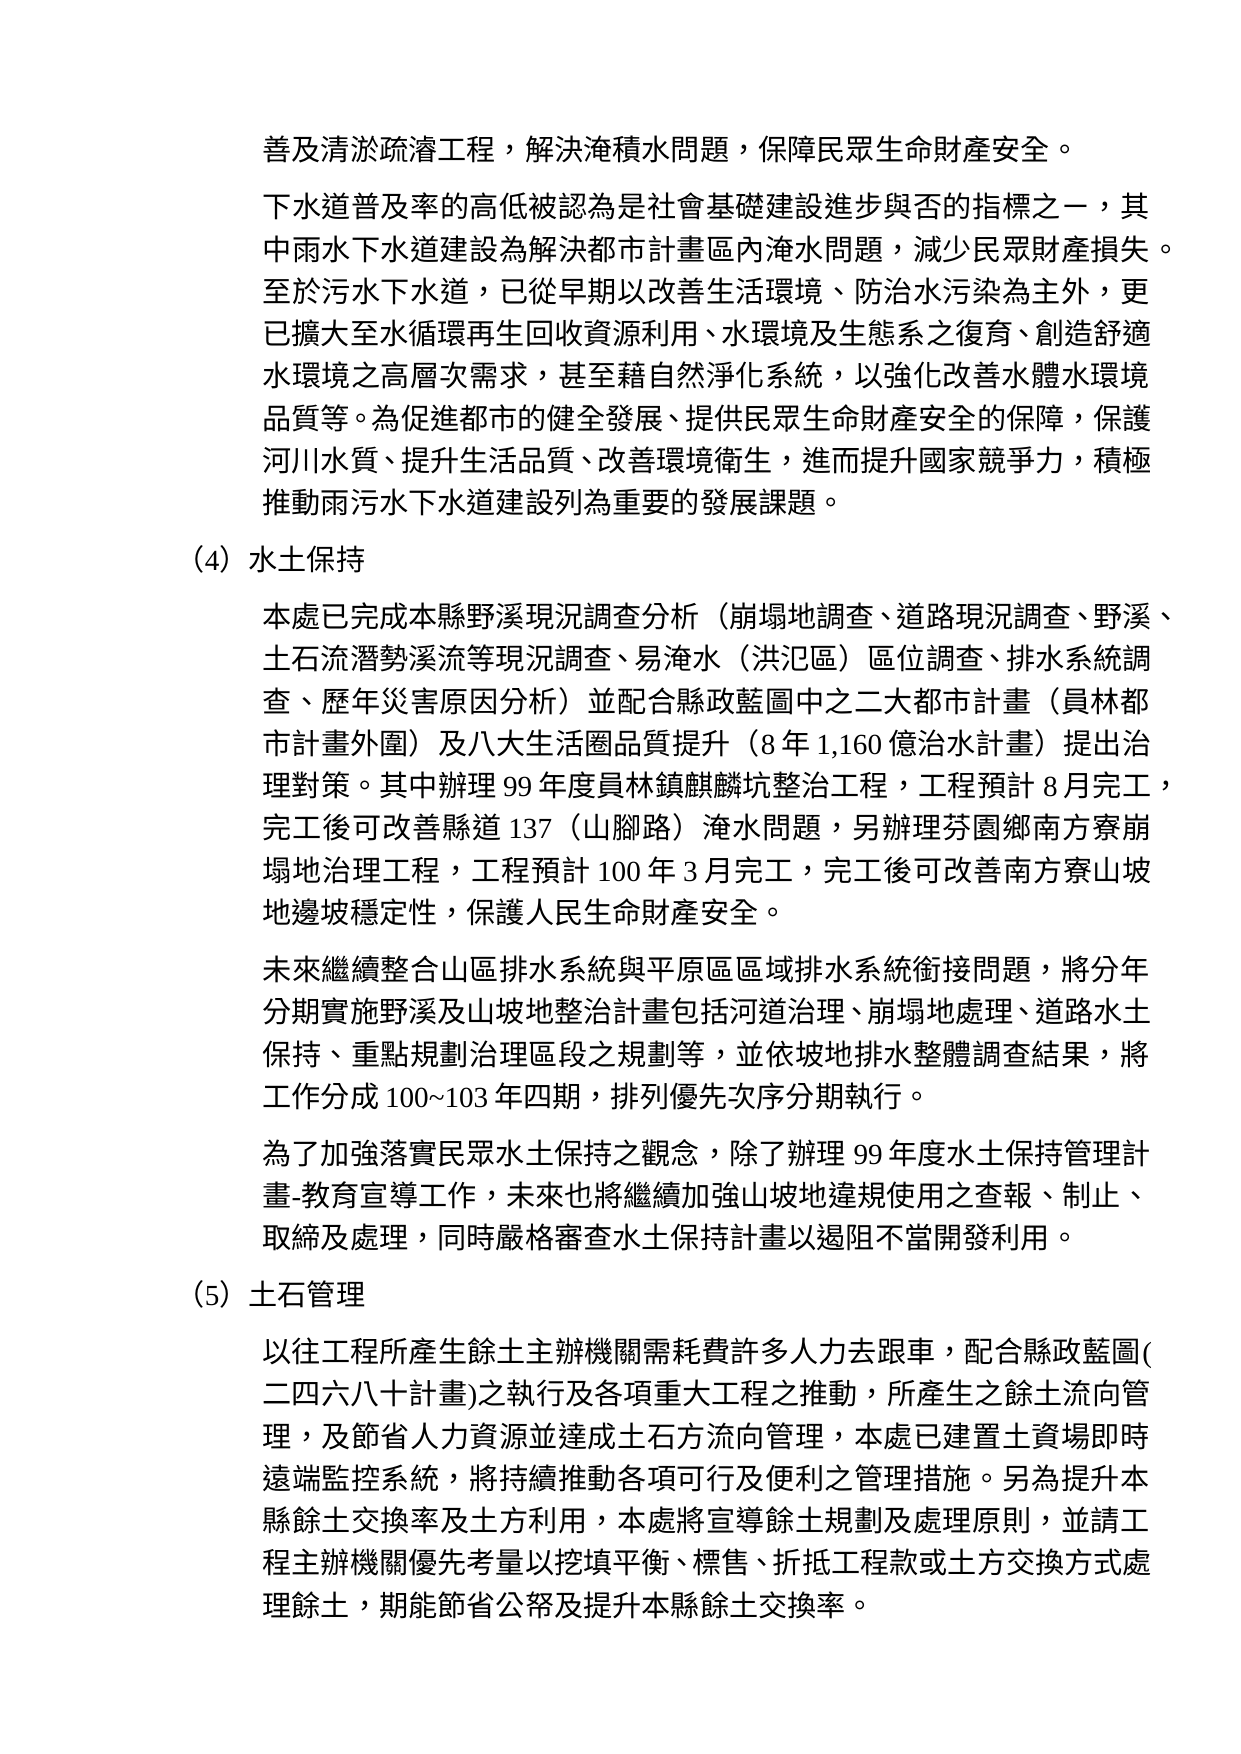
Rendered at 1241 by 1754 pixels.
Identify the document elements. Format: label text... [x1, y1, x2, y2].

text 以往工程所產生餘土主辦機關需耗費許多人力去跟車，配合縣政藍圖(二四六八十計畫)之執行及各項重大工程之推動，所產生之餘土流向管理，及節省人力資源並達成土石方流向管理，本處已建置土資場即時遠端監控系統，將持續推動各項可行及便利之管理措施。另為提升本縣餘土交換率及土方利用，本處將宣導餘土規劃及處理原則，並請工程主辦機關優先考量以挖填平衡、標售、折抵工程款或土方交換方式處理餘土，期能節省公帑及提升本縣餘土交換率。 [262, 1329, 1152, 1625]
text 下水道普及率的高低被認為是社會基礎建設進步與否的指標之ㄧ，其中雨水下水道建設為解決都市計畫區內淹水問題，減少民眾財產損失。至於污水下水道，已從早期以改善生活環境、防治水污染為主外，更已擴大至水循環再生回收資源利用、水環境及生態系之復育、創造舒適水環境之高層次需求，甚至藉自然淨化系統，以強化改善水體水環境品質等。為促進都市的健全發展、提供民眾生命財產安全的保障，保護河川水質、提升生活品質、改善環境衛生，進而提升國家競爭力，積極推動雨污水下水道建設列為重要的發展課題。 [262, 184, 1152, 522]
list 土石管理 [175, 1272, 1152, 1314]
text 為了加強落實民眾水土保持之觀念，除了辦理99年度水土保持管理計畫-教育宣導工作，未來也將繼續加強山坡地違規使用之查報、制止、取締及處理，同時嚴格審查水土保持計畫以遏阻不當開發利用。 [262, 1130, 1152, 1257]
text 本處已完成本縣野溪現況調查分析（崩塌地調查、道路現況調查、野溪、土石流潛勢溪流等現況調查、易淹水（洪氾區）區位調查、排水系統調查、歷年災害原因分析）並配合縣政藍圖中之二大都市計畫（員林都市計畫外圍）及八大生活圈品質提升（8年1,160億治水計畫）提出治理對策。其中辦理99年度員林鎮麒麟坑整治工程，工程預計8月完工，完工後可改善縣道137（山腳路）淹水問題，另辦理芬園鄉南方寮崩塌地治理工程，工程預計100年3月完工，完工後可改善南方寮山坡地邊坡穩定性，保護人民生命財產安全。 [262, 594, 1152, 932]
text 未來繼續整合山區排水系統與平原區區域排水系統銜接問題，將分年分期實施野溪及山坡地整治計畫包括河道治理、崩塌地處理、道路水土保持、重點規劃治理區段之規劃等，並依坡地排水整體調查結果，將工作分成100~103年四期，排列優先次序分期執行。 [262, 947, 1152, 1116]
text 善及清淤疏濬工程，解決淹積水問題，保障民眾生命財產安全。 [262, 127, 1152, 169]
list 水土保持 [175, 537, 1152, 579]
